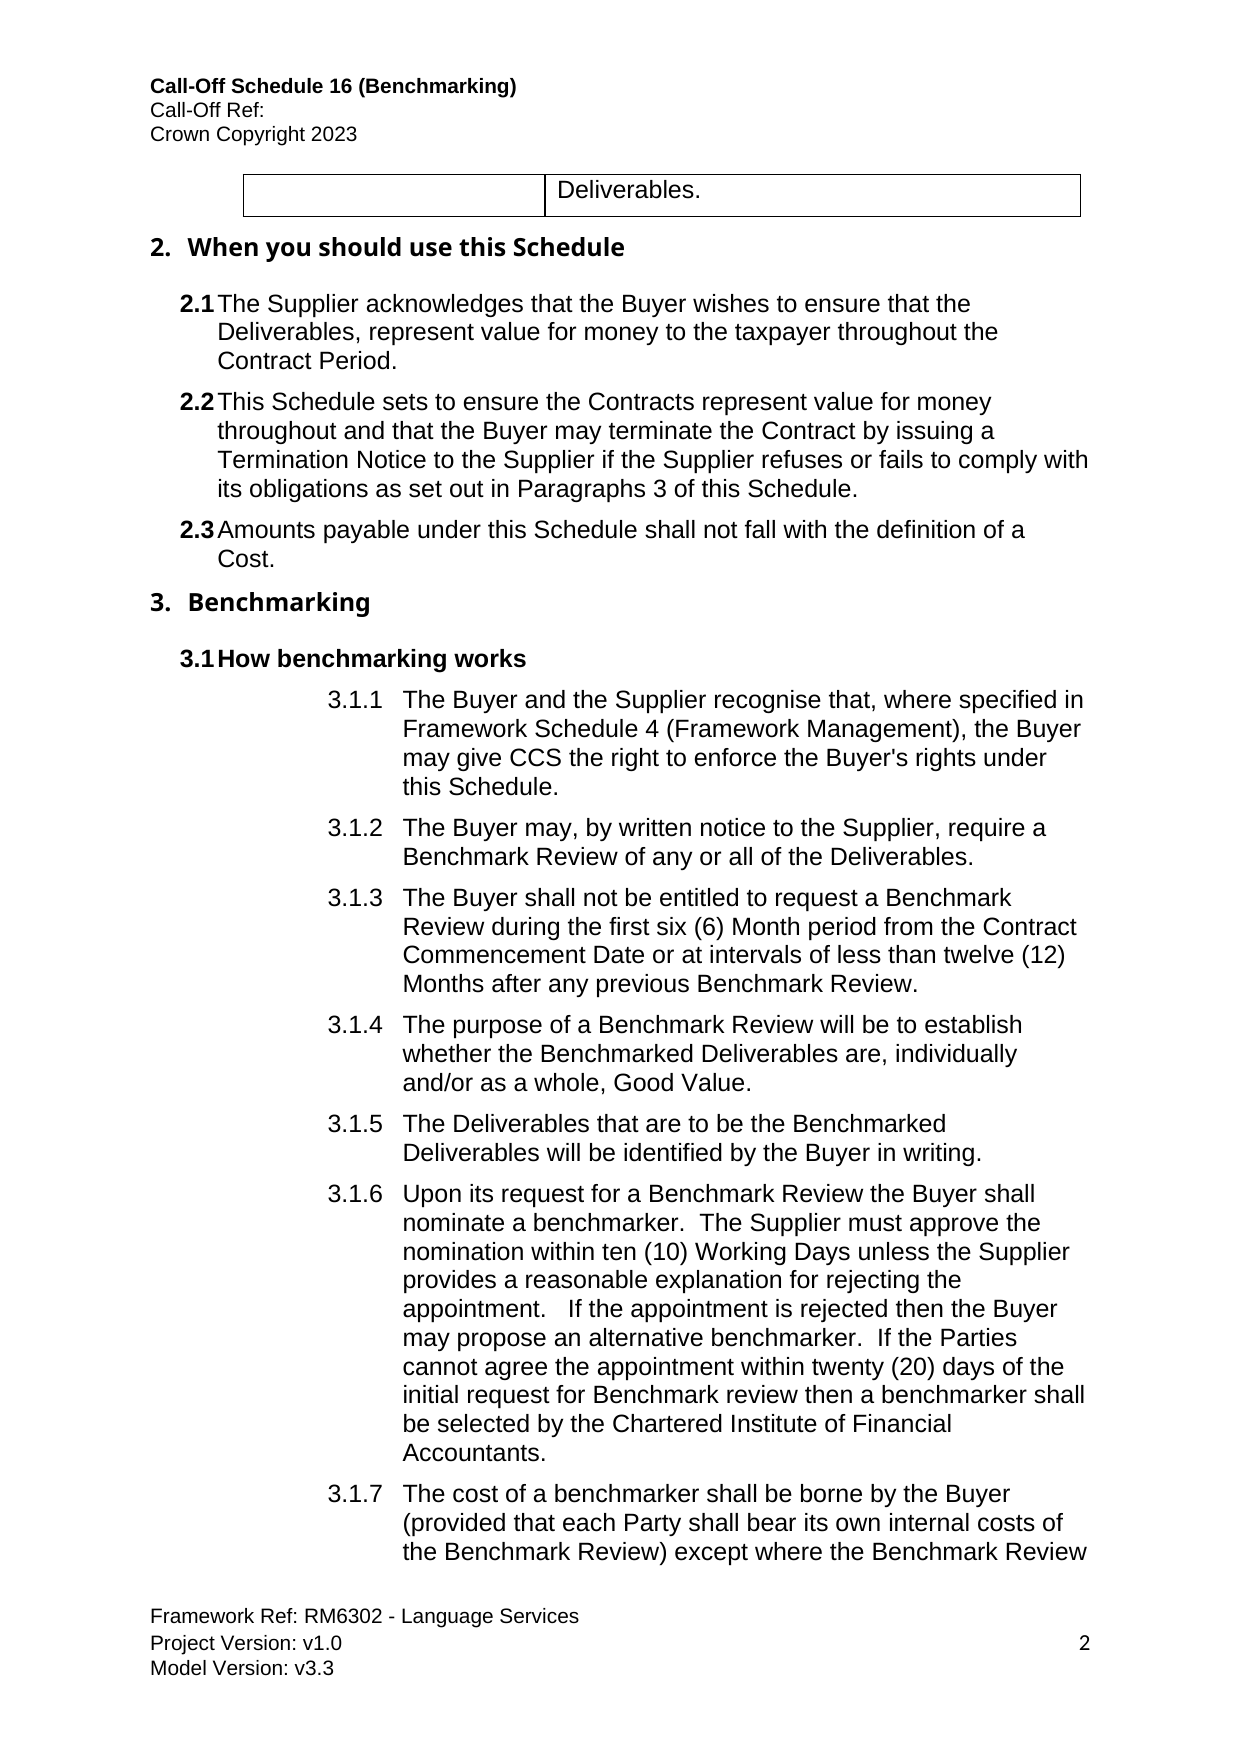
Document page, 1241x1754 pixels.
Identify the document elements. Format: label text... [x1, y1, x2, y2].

list The Supplier acknowledges that the Buyer wishes to ensure that the Deliverables, represent value for money to the taxpayer throughout the Contract Period. [179, 289, 1090, 375]
list Benchmarking [150, 585, 1090, 619]
list When you should use this Schedule [150, 229, 1090, 264]
list The Buyer and the Supplier recognise that, where specified in Framework Schedule 4 (Framework Management), the Buyer may give CCS the right to enforce the Buyer's rights under this Schedule. [327, 685, 1090, 800]
list Upon its request for a Benchmark Review the Buyer shall nominate a benchmarker. The Supplier must approve the nomination within ten (10) Working Days unless the Supplier provides a reasonable explanation for rejecting the appointment. If the appointment is rejected then the Buyer may propose an alternative benchmarker. If the Parties cannot agree the appointment within twenty (20) days of the initial request for Benchmark review then a benchmarker shall be selected by the Chartered Institute of Financial Accountants. [327, 1179, 1090, 1466]
list Amounts payable under this Schedule shall not fall with the definition of a Cost. [179, 515, 1090, 572]
list The Buyer may, by written notice to the Supplier, require a Benchmark Review of any or all of the Deliverables. [327, 813, 1090, 870]
list The cost of a benchmarker shall be borne by the Buyer (provided that each Party shall bear its own internal costs of the Benchmark Review) except where the Benchmark Review [327, 1479, 1090, 1565]
list The Buyer shall not be entitled to request a Benchmark Review during the first six (6) Month period from the Contract Commencement Date or at intervals of less than twelve (12) Months after any previous Benchmark Review. [327, 883, 1090, 998]
list The Deliverables that are to be the Benchmarked Deliverables will be identified by the Buyer in writing. [327, 1109, 1090, 1166]
list How benchmarking works [179, 644, 1090, 673]
list This Schedule sets to ensure the Contracts represent value for money throughout and that the Buyer may terminate the Contract by issuing a Termination Notice to the Supplier if the Supplier refuses or fails to comply with its obligations as set out in Paragraphs 3 of this Schedule. [179, 387, 1090, 502]
list The purpose of a Benchmark Review will be to establish whether the Benchmarked Deliverables are, individually and/or as a whole, Good Value. [327, 1010, 1090, 1096]
table_cell [244, 175, 544, 216]
table_cell Deliverables. [546, 175, 1080, 216]
